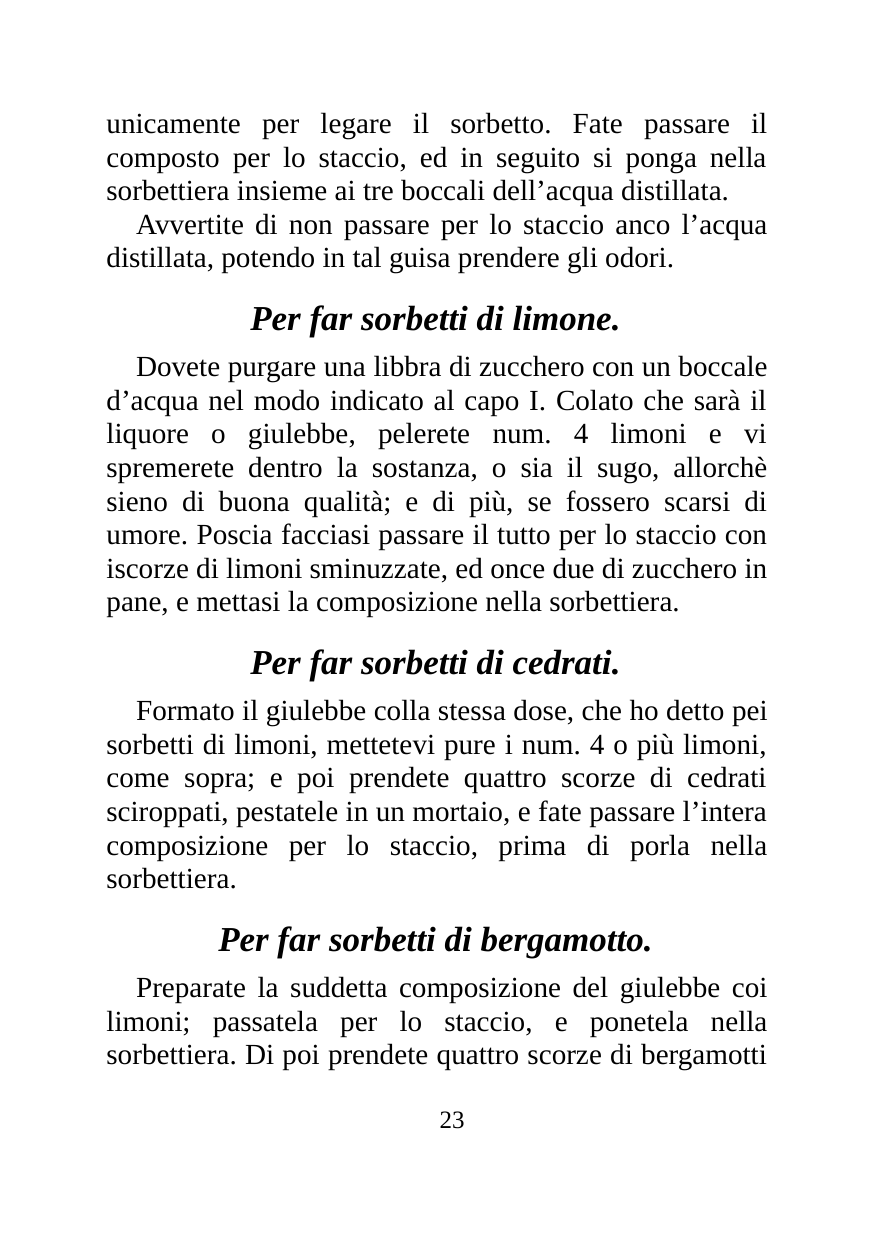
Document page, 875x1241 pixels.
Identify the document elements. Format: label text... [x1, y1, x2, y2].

text Dovete purgare una libbra di zucchero con un boccale d’acqua nel modo indicato al capo I. Colato che sarà il liquore o giulebbe, pelerete num. 4 limoni e vi spremerete dentro la sostanza, o sia il sugo, allorchè sieno di buona qualità; e di più, se fossero scarsi di umore. Poscia facciasi passare il tutto per lo staccio con iscorze di limoni sminuzzate, ed once due di zucchero in pane, e mettasi la composizione nella sorbettiera. [106, 349, 768, 618]
text Avvertite di non passare per lo staccio anco l’acqua distillata, potendo in tal guisa prendere gli odori. [106, 207, 768, 274]
subtitle Per far sorbetti di cedrati. [106, 642, 768, 682]
text Preparate la suddetta composizione del giulebbe coi limoni; passatela per lo staccio, e ponetela nella sorbettiera. Di poi prendete quattro scorze di bergamotti [106, 970, 768, 1071]
subtitle Per far sorbetti di bergamotto. [106, 918, 768, 959]
subtitle Per far sorbetti di limone. [106, 298, 768, 338]
text Formato il giulebbe colla stessa dose, che ho detto pei sorbetti di limoni, mettetevi pure i num. 4 o più limoni, come sopra; e poi prendete quattro scorze di cedrati sciroppati, pestatele in un mortaio, e fate passare l’intera composizione per lo staccio, prima di porla nella sorbettiera. [106, 693, 768, 895]
text unicamente per legare il sorbetto. Fate passare il composto per lo staccio, ed in seguito si ponga nella sorbettiera insieme ai tre boccali dell’acqua distillata. [106, 106, 768, 207]
